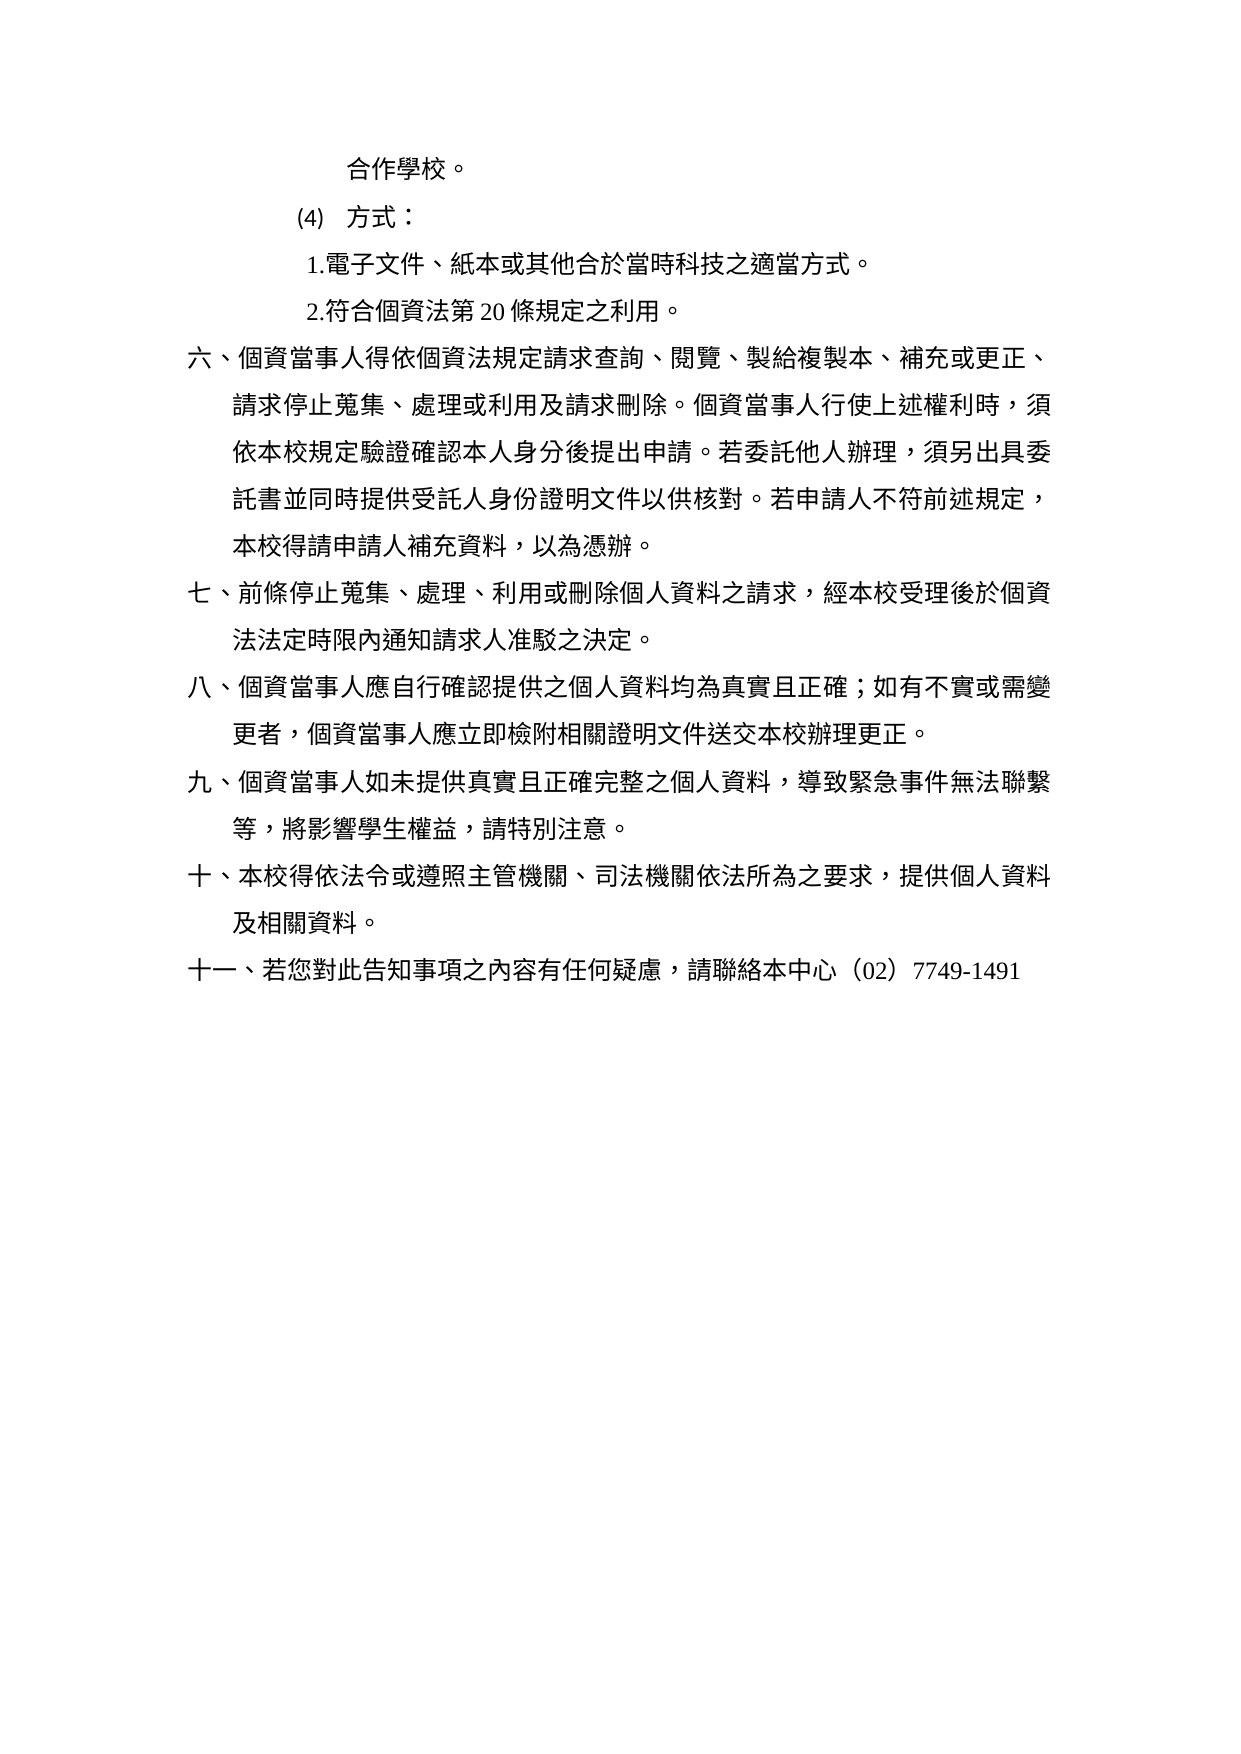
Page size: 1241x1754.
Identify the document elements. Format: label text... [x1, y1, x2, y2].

text 九、個資當事人如未提供真實且正確完整之個人資料，導致緊急事件無法聯繫等，將影響學生權益，請特別注意。 [187, 762, 1053, 845]
text 1.電子文件、紙本或其他合於當時科技之適當方式。 [187, 244, 1053, 280]
text 八、個資當事人應自行確認提供之個人資料均為真實且正確；如有不實或需變更者，個資當事人應立即檢附相關證明文件送交本校辦理更正。 [187, 668, 1053, 751]
list 方式： [296, 197, 1053, 233]
list 對象：本校、主管機關、簽約維護廠商、本校締結之海外姊妹校、合作學校。 [296, 150, 1053, 186]
text 十、本校得依法令或遵照主管機關、司法機關依法所為之要求，提供個人資料及相關資料。 [187, 856, 1053, 939]
text 七、前條停止蒐集、處理、利用或刪除個人資料之請求，經本校受理後於個資法法定時限內通知請求人准駁之決定。 [187, 574, 1053, 657]
text 2.符合個資法第20條規定之利用。 [187, 291, 1053, 327]
text 六、個資當事人得依個資法規定請求查詢、閱覽、製給複製本、補充或更正、請求停止蒐集、處理或利用及請求刪除。個資當事人行使上述權利時，須依本校規定驗證確認本人身分後提出申請。若委託他人辦理，須另出具委託書並同時提供受託人身份證明文件以供核對。若申請人不符前述規定，本校得請申請人補充資料，以為憑辦。 [187, 338, 1053, 563]
text 十一、若您對此告知事項之內容有任何疑慮，請聯絡本中心（02）7749-1491 [187, 950, 1053, 987]
